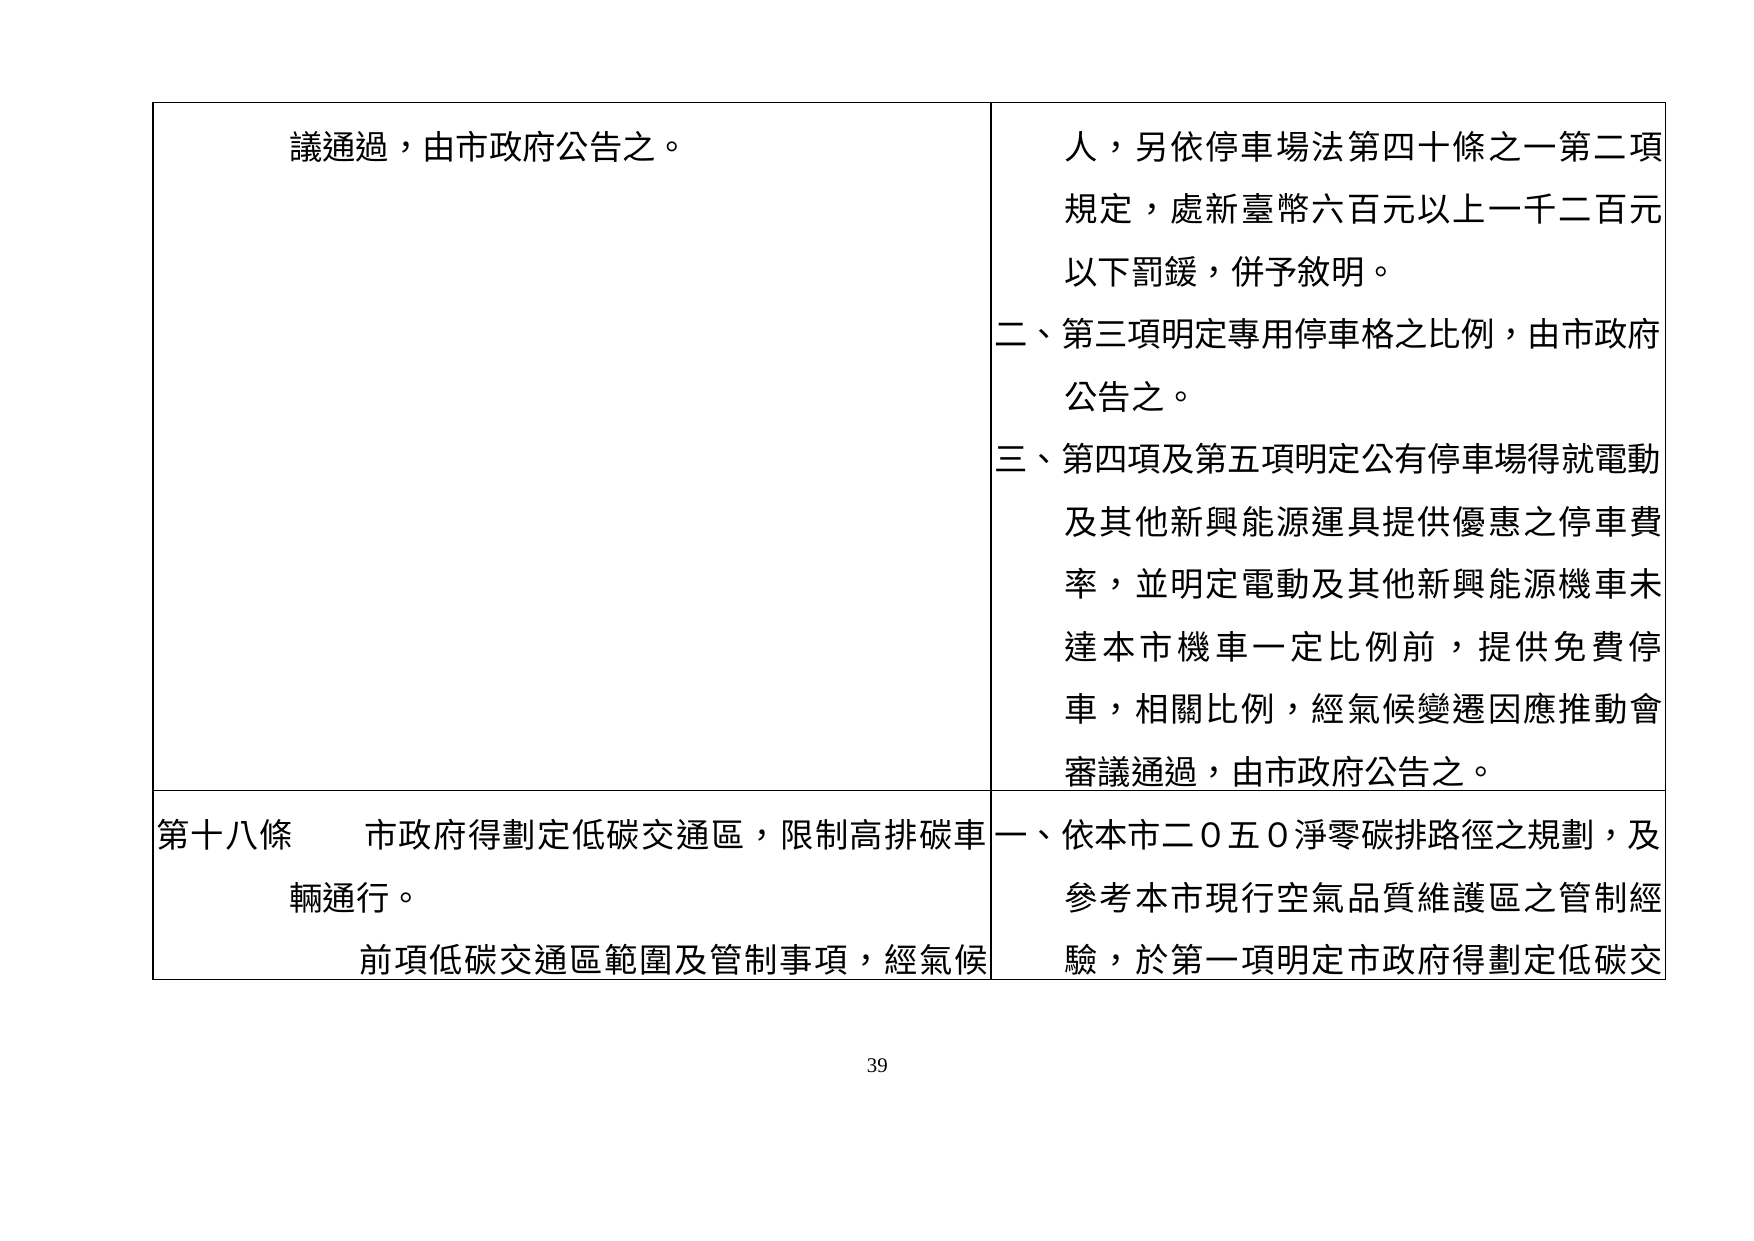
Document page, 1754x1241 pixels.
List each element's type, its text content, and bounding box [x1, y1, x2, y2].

table_cell 第十八條 市政府得劃定低碳交通區，限制高排碳車輛通行。 前項低碳交通區範圍及管制事項，經氣候 [154, 791, 990, 979]
table_cell 人，另依停車場法第四十條之一第二項規定，處新臺幣六百元以上一千二百元以下罰鍰，併予敘明。 二、第三項明定專用停車格之比例，由市政府公告之。 三、第四項及第五項明定公有停車場得就電動及其他新興能源運具提供優惠之停車費率，並明定電動及其他新興能源機車未達本市機車一定比例前，提供免費停車，相關比例，經氣候變遷因應推動會審議通過，由市政府公告之。 [992, 103, 1665, 790]
table_cell 一、依本市二０五０淨零碳排路徑之規劃，及參考本市現行空氣品質維護區之管制經驗，於第一項明定市政府得劃定低碳交 [992, 791, 1665, 979]
table_cell 議通過，由市政府公告之。 [154, 103, 990, 790]
